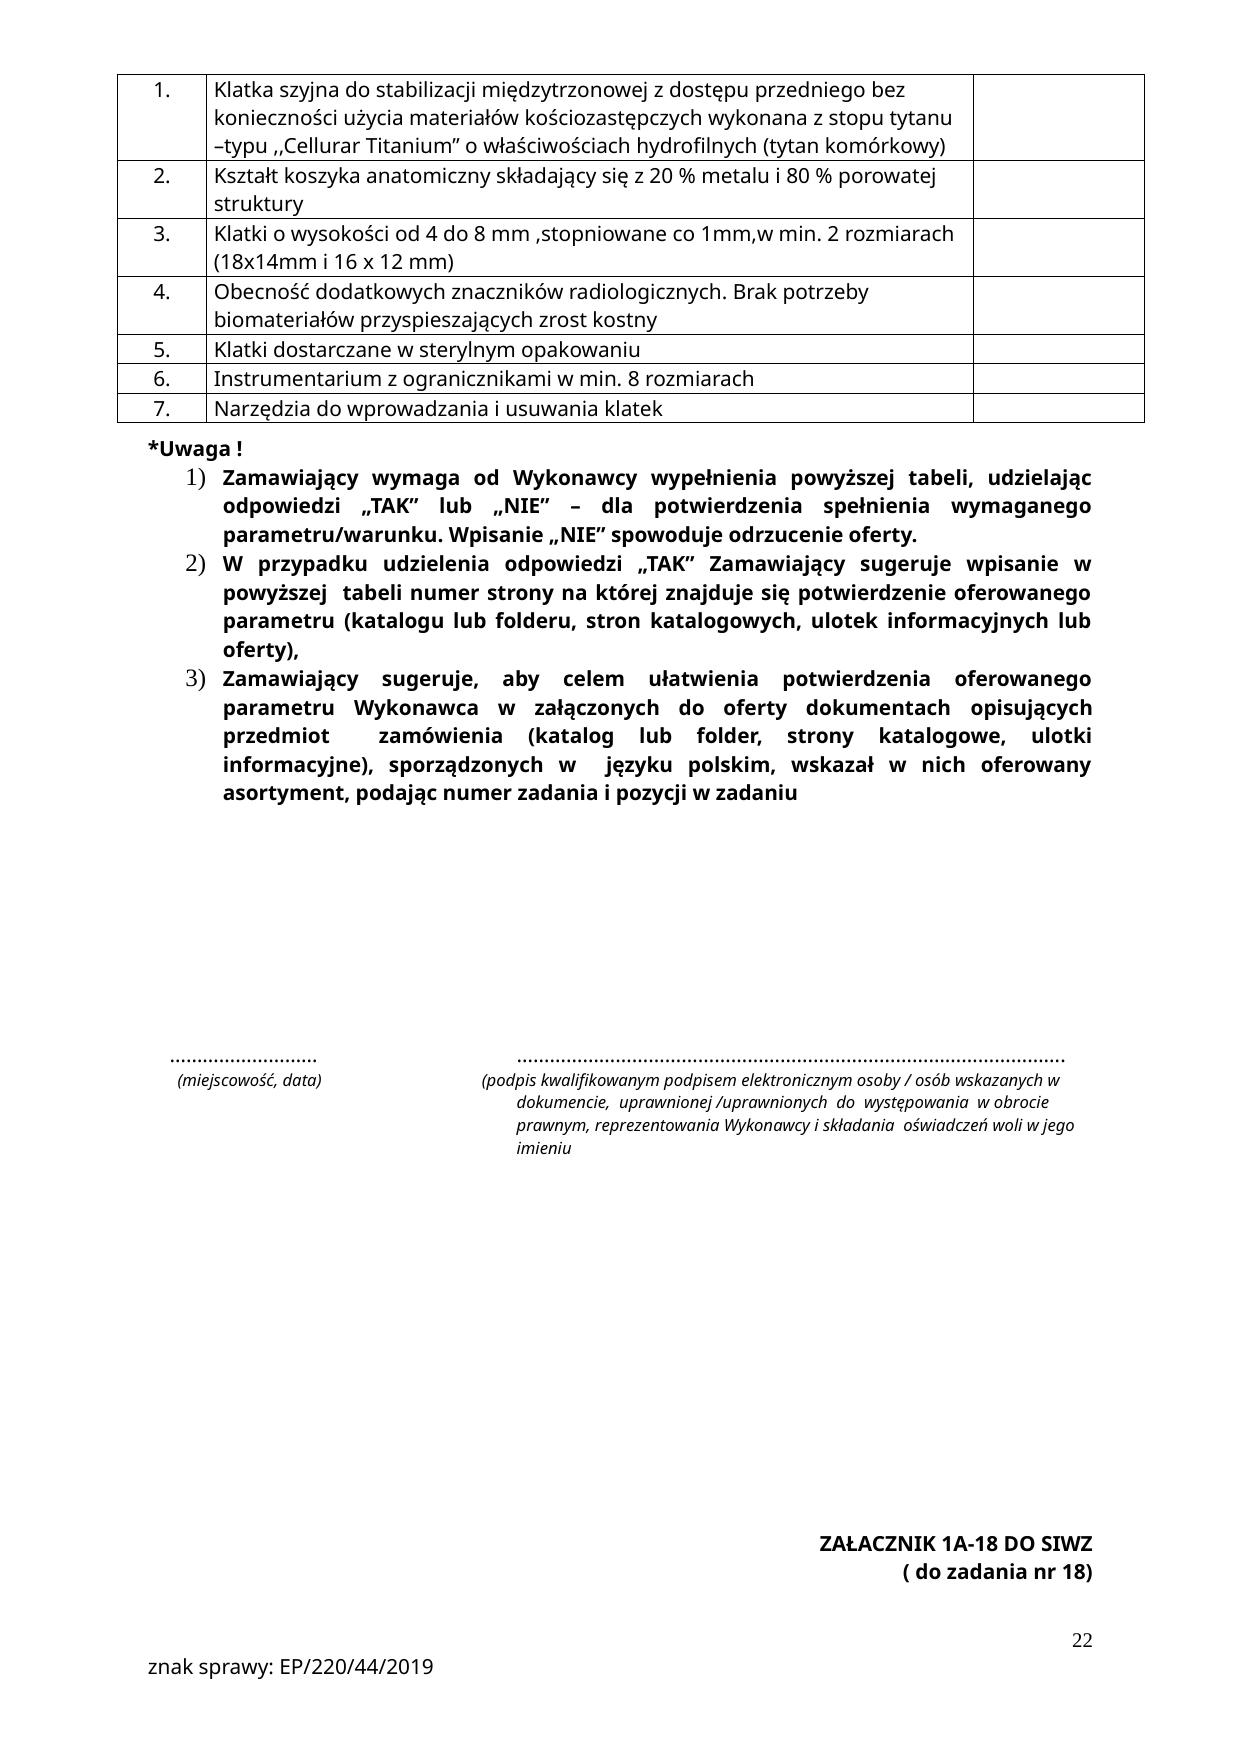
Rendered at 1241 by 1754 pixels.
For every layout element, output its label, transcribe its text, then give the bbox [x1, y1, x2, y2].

table_cell Klatki dostarczane w sterylnym opakowaniu [207, 335, 973, 363]
table_cell Narzędzia do wprowadzania i usuwania klatek [207, 394, 973, 422]
table_cell 4. [118, 277, 206, 334]
table_cell Klatki o wysokości od 4 do 8 mm ,stopniowane co 1mm,w min. 2 rozmiarach (18x14mm i 16 x 12 mm) [207, 219, 973, 276]
text ZAŁACZNIK 1A-18 DO SIWZ [148, 1529, 1093, 1557]
table_cell Obecność dodatkowych znaczników radiologicznych. Brak potrzeby biomateriałów przyspieszających zrost kostny [207, 277, 973, 334]
table_cell 3. [118, 219, 206, 276]
table_cell [974, 277, 1144, 334]
text prawnym, reprezentowania Wykonawcy i składania oświadczeń woli w jego imieniu [516, 1113, 1093, 1159]
table_cell 5. [118, 335, 206, 363]
table_cell 1. [118, 75, 206, 160]
text *Uwaga ! [148, 434, 1093, 462]
table_cell 6. [118, 364, 206, 393]
text (miejscowość, data) (podpis kwalifikowanym podpisem elektronicznym osoby / osób wskazanych w dokumencie, uprawnionej /uprawnionych do występowania w obrocie [177, 1068, 1093, 1113]
table_cell Instrumentarium z ogranicznikami w min. 8 rozmiarach [207, 364, 973, 393]
table_cell [974, 219, 1144, 276]
list Zamawiający sugeruje, aby celem ułatwienia potwierdzenia oferowanego parametru Wykonawca w załączonych do oferty dokumentach opisujących przedmiot zamówienia (katalog lub folder, strony katalogowe, ulotki informacyjne), sporządzonych w języku polskim, wskazał w nich oferowany asortyment, podając numer zadania i pozycji w zadaniu [185, 663, 1093, 807]
table_cell [974, 75, 1144, 160]
table_cell [974, 364, 1144, 393]
table_cell Kształt koszyka anatomiczny składający się z 20 % metalu i 80 % porowatej struktury [207, 161, 973, 218]
list W przypadku udzielenia odpowiedzi „TAK” Zamawiający sugeruje wpisanie w powyższej tabeli numer strony na której znajduje się potwierdzenie oferowanego parametru (katalogu lub folderu, stron katalogowych, ulotek informacyjnych lub oferty), [185, 548, 1093, 663]
table_cell [974, 161, 1144, 218]
table_cell [974, 394, 1144, 422]
text ……………………… ………………………………………………………………………………………. [148, 1040, 1093, 1068]
table_cell Klatka szyjna do stabilizacji międzytrzonowej z dostępu przedniego bez konieczności użycia materiałów kościozastępczych wykonana z stopu tytanu –typu ,,Cellurar Titanium” o właściwościach hydrofilnych (tytan komórkowy) [207, 75, 973, 160]
table_cell 7. [118, 394, 206, 422]
table_cell [974, 335, 1144, 363]
table_cell 2. [118, 161, 206, 218]
text ( do zadania nr 18) [148, 1557, 1093, 1586]
list Zamawiający wymaga od Wykonawcy wypełnienia powyższej tabeli, udzielając odpowiedzi „TAK” lub „NIE” – dla potwierdzenia spełnienia wymaganego parametru/warunku. Wpisanie „NIE” spowoduje odrzucenie oferty. [185, 462, 1093, 548]
